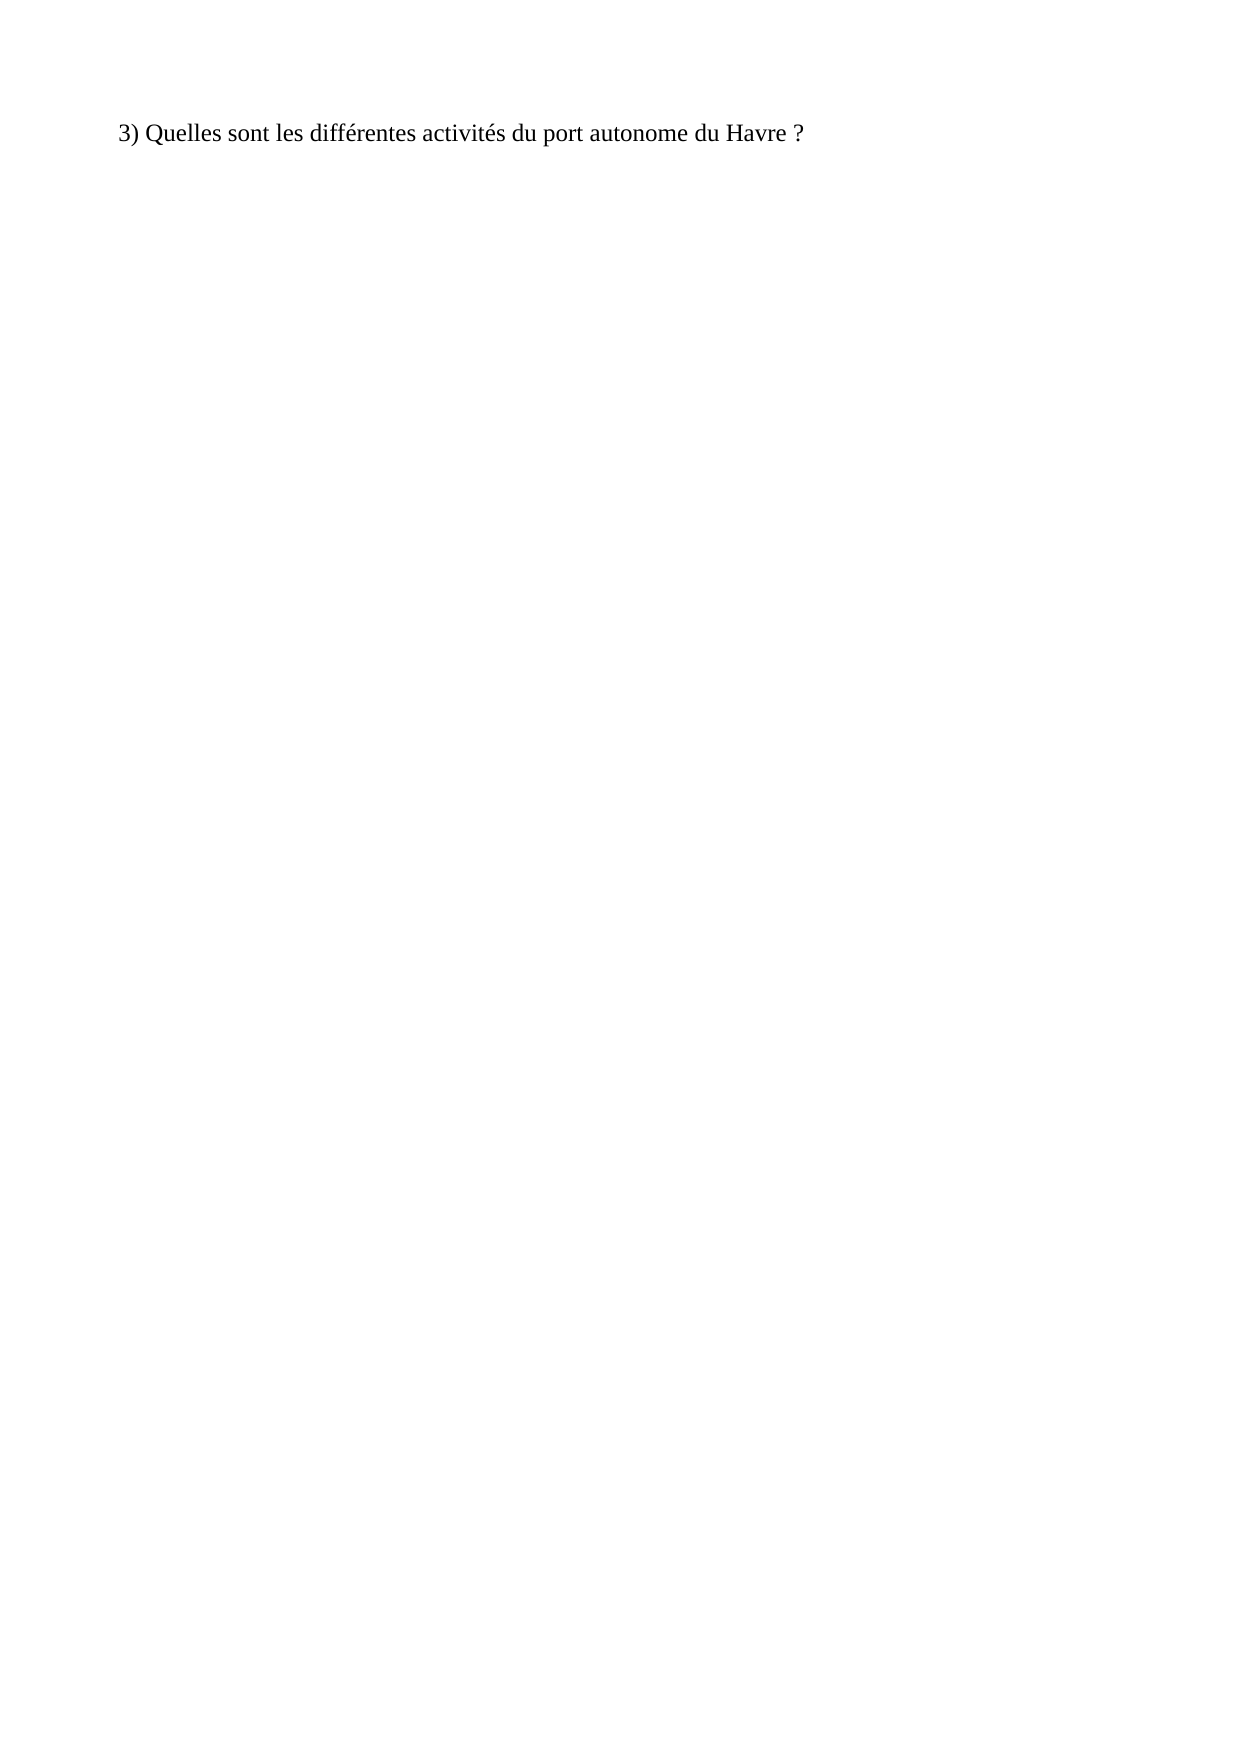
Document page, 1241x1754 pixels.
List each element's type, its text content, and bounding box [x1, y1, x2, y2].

text 3) Quelles sont les différentes activités du port autonome du Havre ? [118, 118, 1122, 176]
